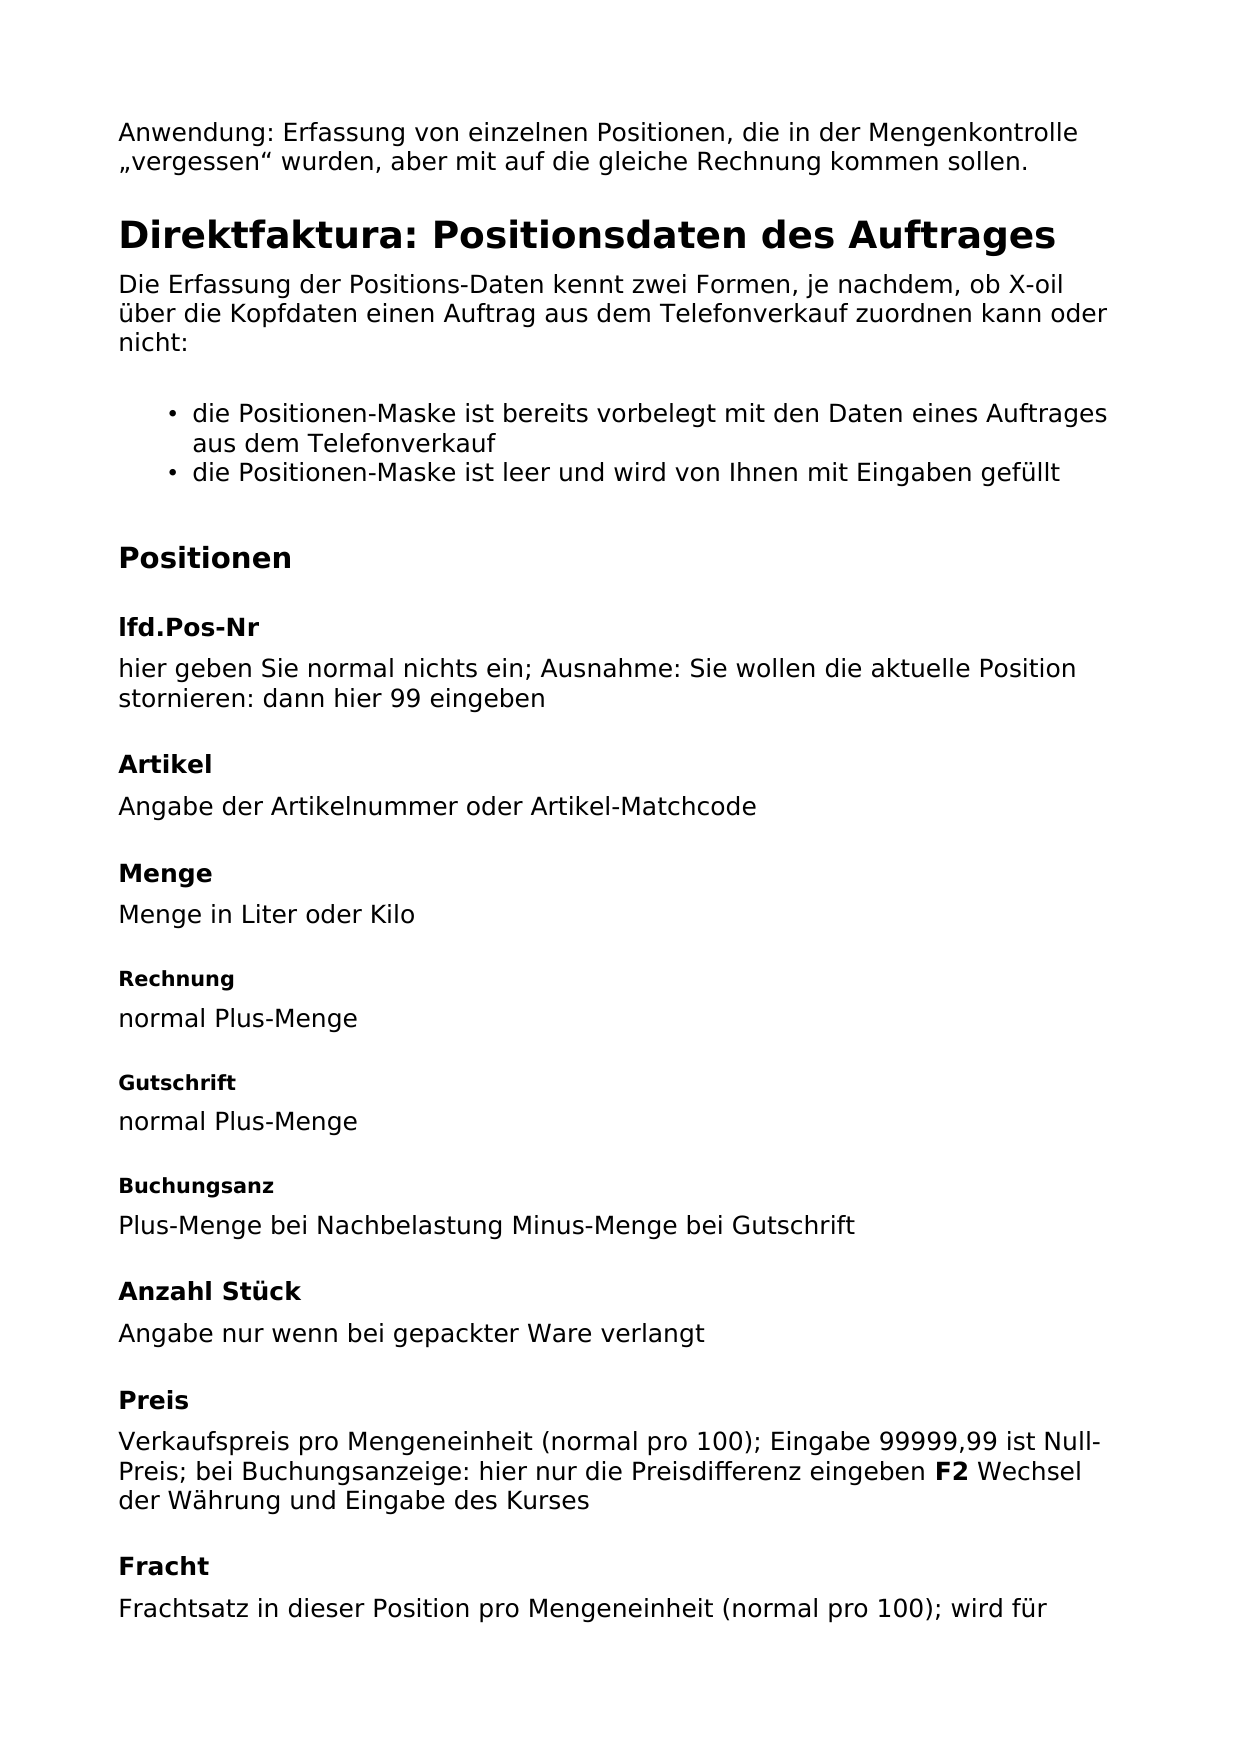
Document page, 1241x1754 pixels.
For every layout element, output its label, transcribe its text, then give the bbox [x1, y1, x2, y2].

text Plus-Menge bei Nachbelastung Minus-Menge bei Gutschrift [118, 1211, 1122, 1240]
subtitle Preis [118, 1386, 1122, 1415]
subtitle Rechnung [118, 967, 1122, 991]
text normal Plus-Menge [118, 1107, 1122, 1137]
list die Positionen-Maske ist bereits vorbelegt mit den Daten eines Auftrages aus dem Telefonverkauf [177, 399, 1122, 458]
subtitle Buchungsanz [118, 1174, 1122, 1198]
text Die Erfassung der Positions-Daten kennt zwei Formen, je nachdem, ob X-oil über die Kopfdaten einen Auftrag aus dem Telefonverkauf zuordnen kann oder nicht: [118, 270, 1122, 358]
text hier geben Sie normal nichts ein; Ausnahme: Sie wollen die aktuelle Position stornieren: dann hier 99 eingeben [118, 655, 1122, 713]
text Anwendung: Erfassung von einzelnen Positionen, die in der Mengenkontrolle „vergessen“ wurden, aber mit auf die gleiche Rechnung kommen sollen. [118, 118, 1122, 176]
text Verkaufspreis pro Mengeneinheit (normal pro 100); Eingabe 99999,99 ist Null-Preis; bei Buchungsanzeige: hier nur die Preisdifferenz eingeben F2 Wechsel der Währung und Eingabe des Kurses [118, 1427, 1122, 1515]
text Angabe nur wenn bei gepackter Ware verlangt [118, 1319, 1122, 1348]
text Angabe der Artikelnummer oder Artikel-Matchcode [118, 792, 1122, 821]
text Menge in Liter oder Kilo [118, 901, 1122, 930]
subtitle Fracht [118, 1552, 1122, 1582]
subtitle Anzahl Stück [118, 1277, 1122, 1307]
subtitle Artikel [118, 751, 1122, 780]
subtitle lfd.Pos-Nr [118, 613, 1122, 642]
list die Positionen-Maske ist leer und wird von Ihnen mit Eingaben gefüllt [177, 458, 1122, 487]
subtitle Menge [118, 859, 1122, 888]
text Frachtsatz in dieser Position pro Mengeneinheit (normal pro 100); wird für [118, 1594, 1122, 1623]
subtitle Gutschrift [118, 1071, 1122, 1095]
subtitle Direktfaktura: Positionsdaten des Auftrages [118, 214, 1122, 258]
subtitle Positionen [118, 542, 1122, 576]
text normal Plus-Menge [118, 1004, 1122, 1033]
